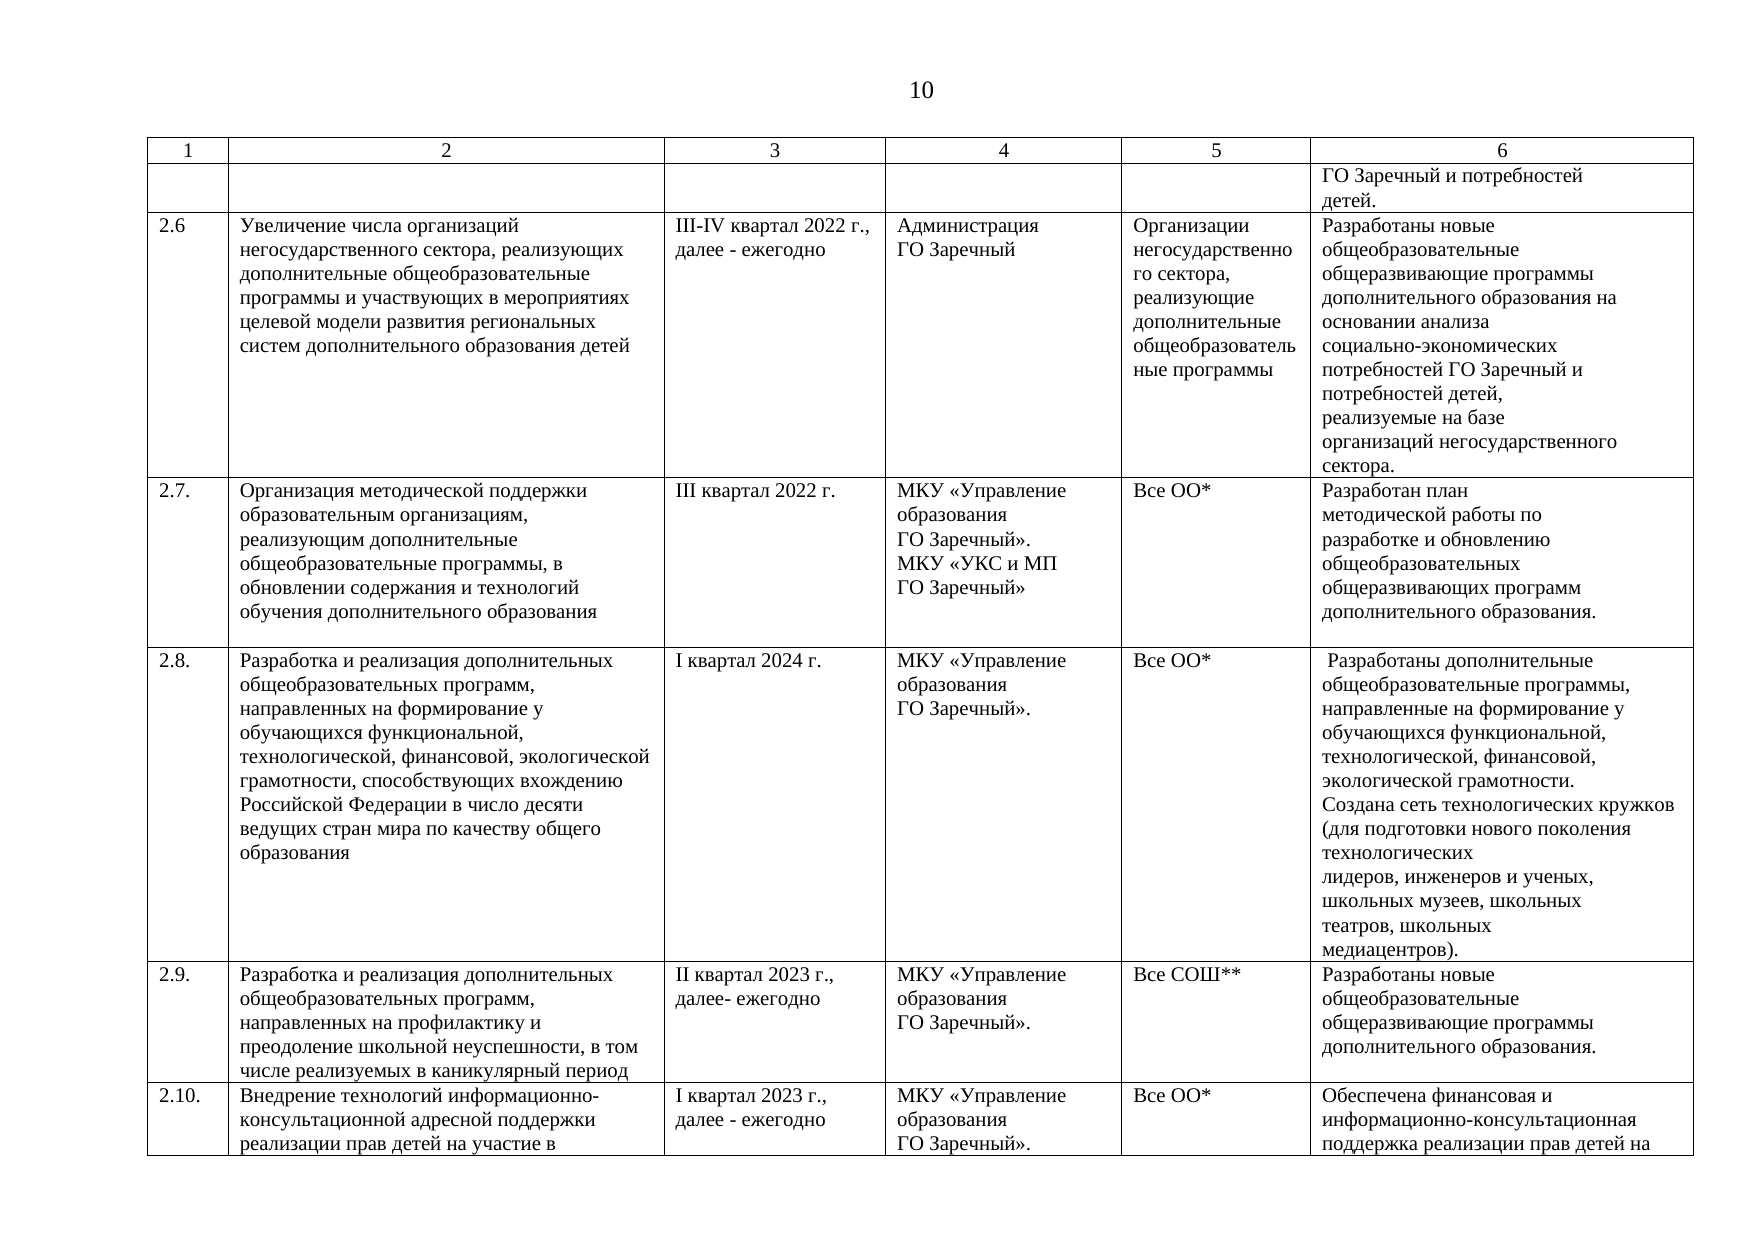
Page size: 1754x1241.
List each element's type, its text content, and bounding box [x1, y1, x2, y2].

table_header 5 [1122, 138, 1310, 162]
table_header 4 [886, 138, 1121, 162]
table_cell [665, 164, 885, 212]
table_cell Обеспечена финансовая и информационно-консультационная поддержка реализации прав детей на [1311, 1083, 1693, 1155]
table_cell МКУ «Управление образования ГО Заречный». [886, 1083, 1121, 1155]
table_cell 2.10. [148, 1083, 228, 1155]
table_cell Разработаны дополнительные общеобразовательные программы, направленные на формирование у обучающихся функциональной, технологической, финансовой, экологической грамотности. Создана сеть технологических кружков (для подготовки нового поколения технологических лидеров, инженеров и ученых, школьных музеев, школьных театров, школьных медиацентров). [1311, 648, 1693, 961]
table_cell [229, 164, 664, 212]
table_cell Все СОШ** [1122, 962, 1310, 1082]
table_cell Организации негосударственного сектора, реализующие дополнительные общеобразовательные программы [1122, 213, 1310, 477]
table_cell МКУ «Управление образования ГО Заречный». [886, 962, 1121, 1082]
table_cell Увеличение числа организаций негосударственного сектора, реализующих дополнительные общеобразовательные программы и участвующих в мероприятиях целевой модели развития региональных систем дополнительного образования детей [229, 213, 664, 477]
table_cell III-IV квартал 2022 г., далее - ежегодно [665, 213, 885, 477]
table_cell [1122, 164, 1310, 212]
table_header 1 [148, 138, 228, 162]
table_cell 2.9. [148, 962, 228, 1082]
table_cell Организация методической поддержки образовательным организациям, реализующим дополнительные общеобразовательные программы, в обновлении содержания и технологий обучения дополнительного образования [229, 478, 664, 647]
table_cell [886, 164, 1121, 212]
table_cell МКУ «Управление образования ГО Заречный». [886, 648, 1121, 961]
table_cell Разработаны новые общеобразовательные общеразвивающие программы дополнительного образования на основании анализа социально-экономических потребностей ГО Заречный и потребностей детей, реализуемые на базе организаций негосударственного сектора. [1311, 213, 1693, 477]
table_cell [148, 164, 228, 212]
table_cell II квартал 2023 г., далее- ежегодно [665, 962, 885, 1082]
table_header 3 [665, 138, 885, 162]
table_cell Внедрение технологий информационно-консультационной адресной поддержки реализации прав детей на участие в [229, 1083, 664, 1155]
table_cell I квартал 2024 г. [665, 648, 885, 961]
table_cell 2.7. [148, 478, 228, 647]
table_cell III квартал 2022 г. [665, 478, 885, 647]
table_cell I квартал 2023 г., далее - ежегодно [665, 1083, 885, 1155]
table_cell 2.8. [148, 648, 228, 961]
table_cell Все ОО* [1122, 478, 1310, 647]
table_cell Все ОО* [1122, 648, 1310, 961]
table_cell Разработаны новые общеобразовательные общеразвивающие программы дополнительного образования. [1311, 962, 1693, 1082]
table_cell Разработка и реализация дополнительных общеобразовательных программ, направленных на формирование у обучающихся функциональной, технологической, финансовой, экологической грамотности, способствующих вхождению Российской Федерации в число десяти ведущих стран мира по качеству общего образования [229, 648, 664, 961]
table_cell МКУ «Управление образования ГО Заречный». МКУ «УКС и МП ГО Заречный» [886, 478, 1121, 647]
table_header 2 [229, 138, 664, 162]
table_cell Администрация ГО Заречный [886, 213, 1121, 477]
table_cell Разработка и реализация дополнительных общеобразовательных программ, направленных на профилактику и преодоление школьной неуспешности, в том числе реализуемых в каникулярный период [229, 962, 664, 1082]
table_header 6 [1311, 138, 1693, 162]
table_cell Все ОО* [1122, 1083, 1310, 1155]
table_cell Разработан план методической работы по разработке и обновлению общеобразовательных общеразвивающих программ дополнительного образования. [1311, 478, 1693, 647]
table_cell ГО Заречный и потребностей детей. [1311, 164, 1693, 212]
table_cell 2.6 [148, 213, 228, 477]
